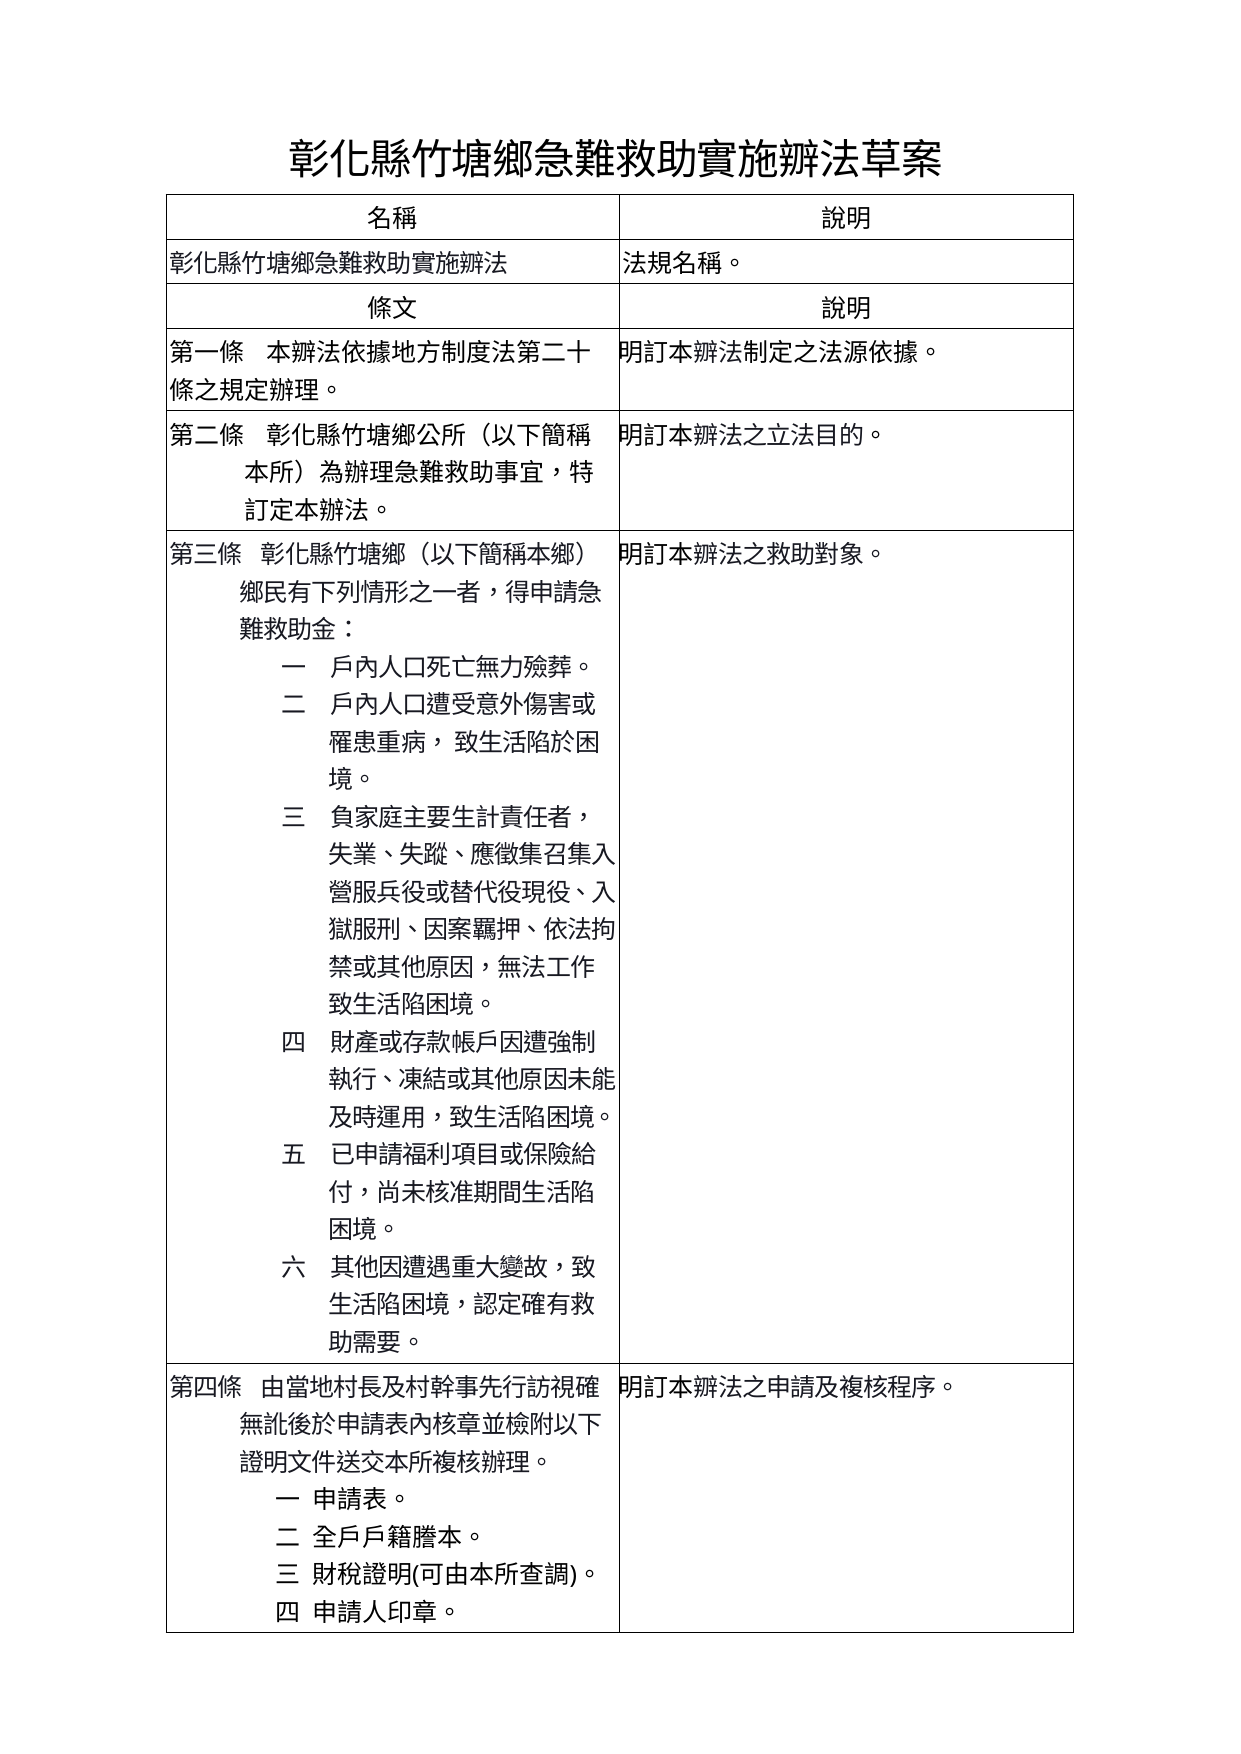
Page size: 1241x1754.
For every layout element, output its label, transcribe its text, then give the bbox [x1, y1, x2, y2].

table_cell 明訂本辧法之立法目的。 [620, 411, 1073, 530]
table_header 名稱 [167, 195, 619, 238]
table_cell 明訂本辧法制定之法源依據。 [620, 329, 1073, 410]
table_cell 明訂本辧法之救助對象。 [620, 531, 1073, 1362]
table_header 說明 [620, 195, 1073, 238]
table_cell 第二條 彰化縣竹塘鄉公所（以下簡稱本所）為辦理急難救助事宜，特訂定本辦法。 [167, 411, 619, 530]
table_cell 第四條 由當地村長及村幹事先行訪視確無訛後於申請表內核章並檢附以下證明文件送交本所複核辦理。 一 申請表。 二 全戶戶籍謄本。 三 財稅證明(可由本所查調)。 四 申請人印章。 [167, 1364, 619, 1632]
table_cell 第三條 彰化縣竹塘鄉（以下簡稱本鄉）鄉民有下列情形之一者，得申請急難救助金： 一 戶內人口死亡無力殮葬。 二 戶內人口遭受意外傷害或罹患重病， 致生活陷於困境。 三 負家庭主要生計責任者，失業、失蹤、應徵集召集入營服兵役或替代役現役、入獄服刑、因案羈押、依法拘禁或其他原因，無法工作致生活陷困境。 四 財產或存款帳戶因遭強制執行、凍結或其他原因未能及時運用，致生活陷困境。 五 已申請福利項目或保險給付，尚未核准期間生活陷困境。 六 其他因遭遇重大變故，致生活陷困境，認定確有救助需要。 [167, 531, 619, 1362]
text 彰化縣竹塘鄉急難救助實施辧法草案 [75, 119, 1165, 194]
table_cell 法規名稱。 [620, 240, 1073, 283]
table_cell 條文 [167, 284, 619, 328]
table_cell 說明 [620, 284, 1073, 328]
table_cell 彰化縣竹塘鄉急難救助實施辧法 [167, 240, 619, 283]
table_cell 明訂本辧法之申請及複核程序。 [620, 1364, 1073, 1632]
table_cell 第一條 本辧法依據地方制度法第二十條之規定辦理。 [167, 329, 619, 410]
